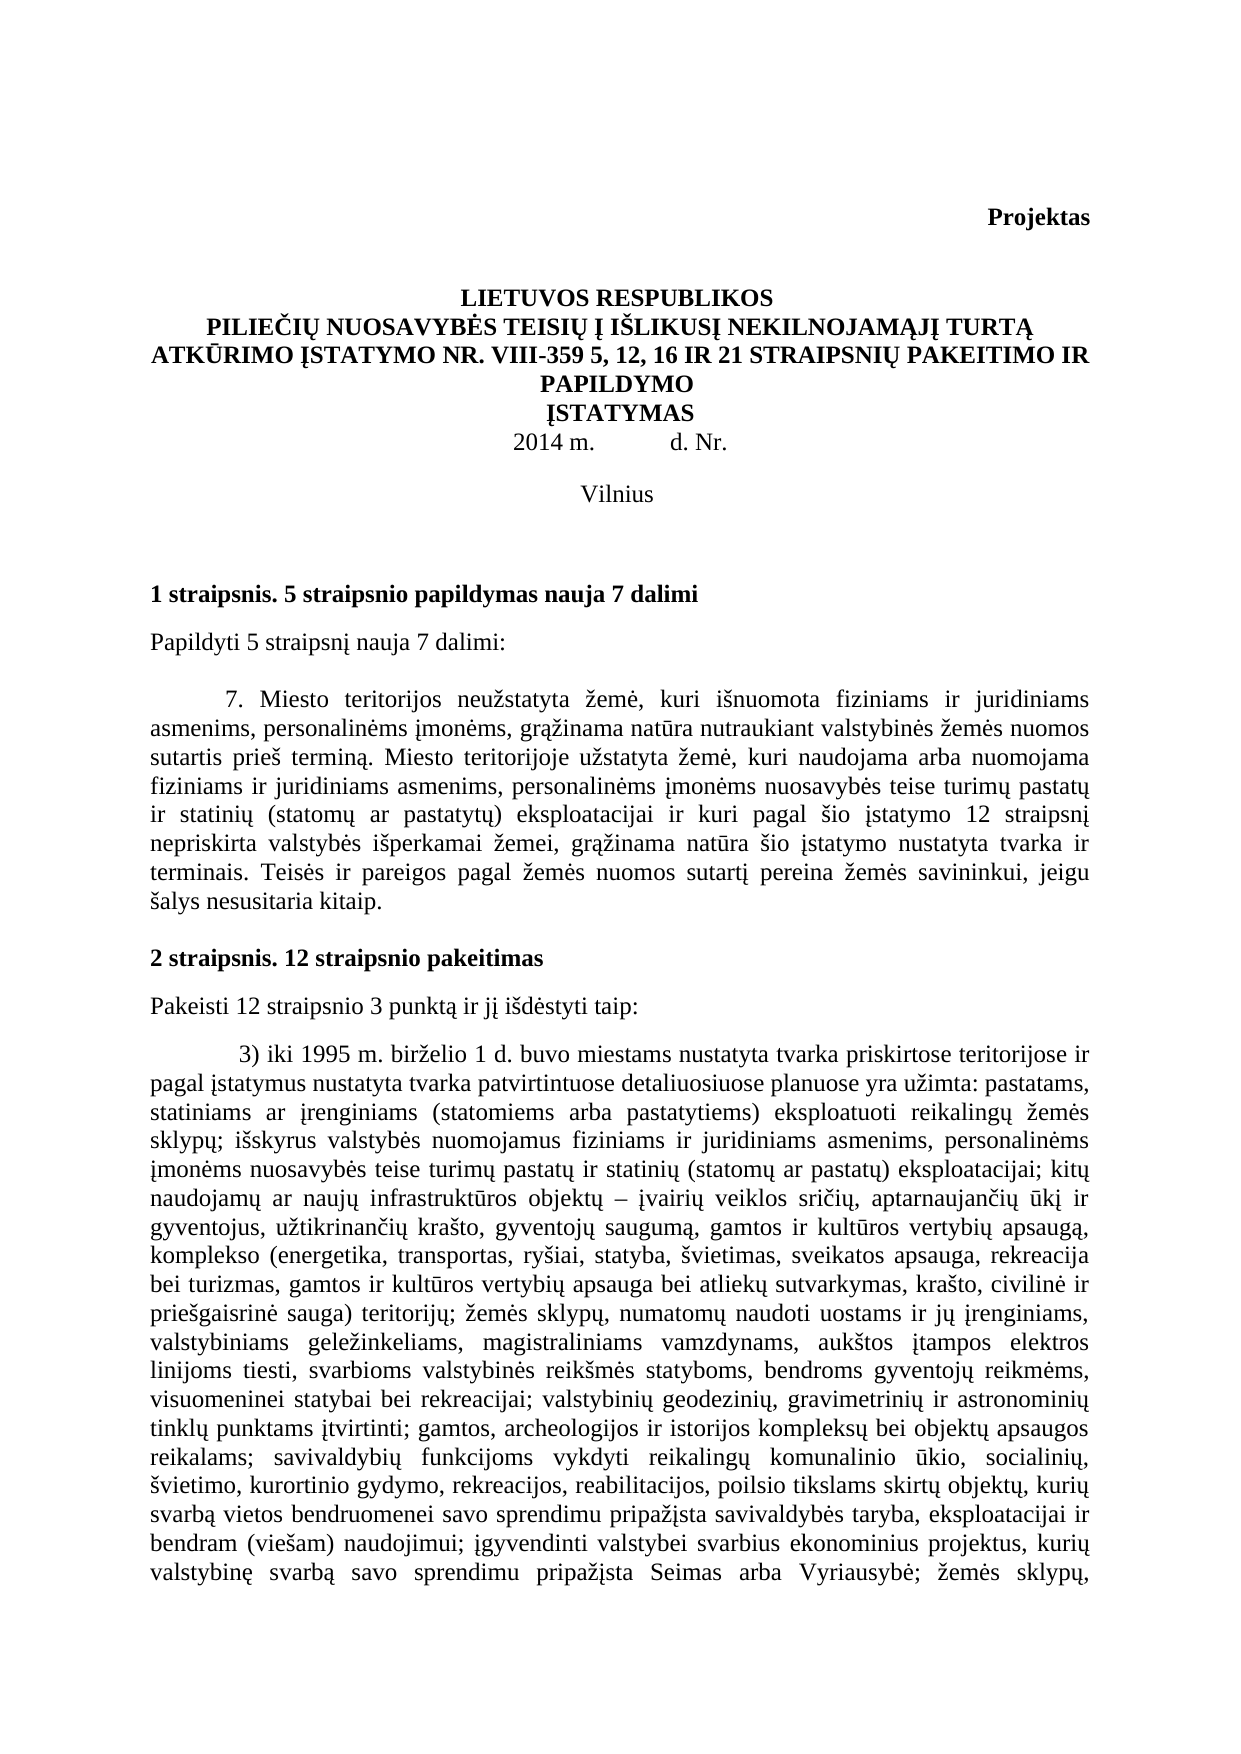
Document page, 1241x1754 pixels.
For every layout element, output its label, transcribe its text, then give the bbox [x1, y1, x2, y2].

text 3) iki 1995 m. birželio 1 d. buvo miestams nustatyta tvarka priskirtose teritorijose ir pagal įstatymus nustatyta tvarka patvirtintuose detaliuosiuose planuose yra užimta: pastatams, statiniams ar įrenginiams (statomiems arba pastatytiems) eksploatuoti reikalingų žemės sklypų; išskyrus valstybės nuomojamus fiziniams ir juridiniams asmenims, personalinėms įmonėms nuosavybės teise turimų pastatų ir statinių (statomų ar pastatų) eksploatacijai; kitų naudojamų ar naujų infrastruktūros objektų – įvairių veiklos sričių, aptarnaujančių ūkį ir gyventojus, užtikrinančių krašto, gyventojų saugumą, gamtos ir kultūros vertybių apsaugą, komplekso (energetika, transportas, ryšiai, statyba, švietimas, sveikatos apsauga, rekreacija bei turizmas, gamtos ir kultūros vertybių apsauga bei atliekų sutvarkymas, krašto, civilinė ir priešgaisrinė sauga) teritorijų; žemės sklypų, numatomų naudoti uostams ir jų įrenginiams, valstybiniams geležinkeliams, magistraliniams vamzdynams, aukštos įtampos elektros linijoms tiesti, svarbioms valstybinės reikšmės statyboms, bendroms gyventojų reikmėms, visuomeninei statybai bei rekreacijai; valstybinių geodezinių, gravimetrinių ir astronominių tinklų punktams įtvirtinti; gamtos, archeologijos ir istorijos kompleksų bei objektų apsaugos reikalams; savivaldybių funkcijoms vykdyti reikalingų komunalinio ūkio, socialinių, švietimo, kurortinio gydymo, rekreacijos, reabilitacijos, poilsio tikslams skirtų objektų, kurių svarbą vietos bendruomenei savo sprendimu pripažįsta savivaldybės taryba, eksploatacijai ir bendram (viešam) naudojimui; įgyvendinti valstybei svarbius ekonominius projektus, kurių valstybinę svarbą savo sprendimu pripažįsta Seimas arba Vyriausybė; žemės sklypų, [150, 1039, 1090, 1585]
text ĮSTATYMAS [150, 398, 1090, 427]
text 2014 m. d. Nr. [150, 427, 1090, 456]
text Pakeisti 12 straipsnio 3 punktą ir jį išdėstyti taip: [150, 991, 1090, 1020]
text PILIEČIŲ NUOSAVYBĖS TEISIŲ Į IŠLIKUSĮ NEKILNOJAMĄJĮ TURTĄ [150, 312, 1090, 341]
text Projektas [150, 202, 1090, 231]
text Papildyti 5 straipsnį nauja 7 dalimi: [150, 627, 1090, 656]
text 7. Miesto teritorijos neužstatyta žemė, kuri išnuomota fiziniams ir juridiniams asmenims, personalinėms įmonėms, grąžinama natūra nutraukiant valstybinės žemės nuomos sutartis prieš terminą. Miesto teritorijoje užstatyta žemė, kuri naudojama arba nuomojama fiziniams ir juridiniams asmenims, personalinėms įmonėms nuosavybės teise turimų pastatų ir statinių (statomų ar pastatytų) eksploatacijai ir kuri pagal šio įstatymo 12 straipsnį nepriskirta valstybės išperkamai žemei, grąžinama natūra šio įstatymo nustatyta tvarka ir terminais. Teisės ir pareigos pagal žemės nuomos sutartį pereina žemės savininkui, jeigu šalys nesusitaria kitaip. [150, 684, 1090, 914]
text 2 straipsnis. 12 straipsnio pakeitimas [150, 943, 1090, 972]
text LIETUVOS RESPUBLIKOS [150, 283, 1090, 312]
text ATKŪRIMO ĮSTATYMO NR. VIII-359 5, 12, 16 IR 21 STRAIPSNIŲ PAKEITIMO IR PAPILDYMO [150, 341, 1090, 398]
text Vilnius [150, 479, 1090, 508]
text 1 straipsnis. 5 straipsnio papildymas nauja 7 dalimi [150, 579, 1090, 608]
